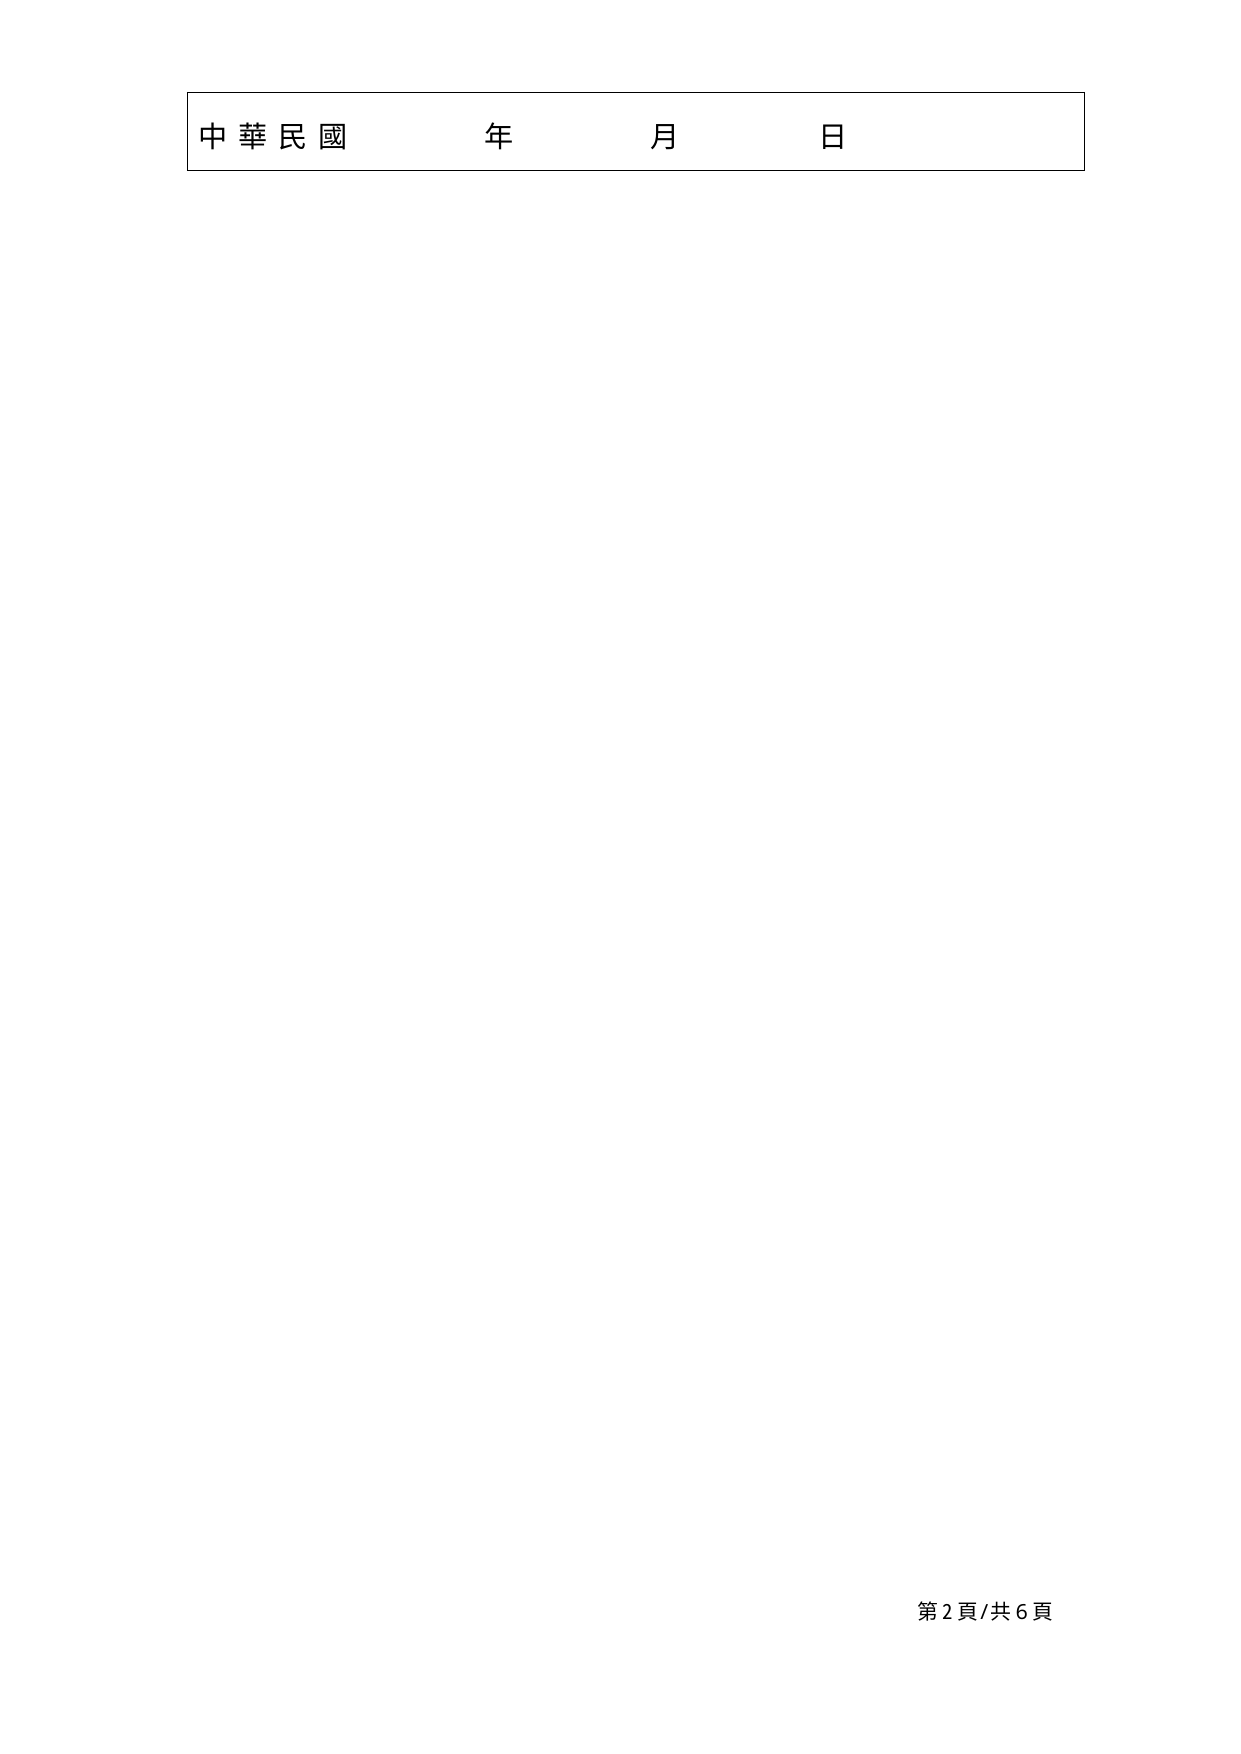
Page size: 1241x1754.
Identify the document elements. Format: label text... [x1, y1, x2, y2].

table_cell 中華民國 年 月 日 [188, 93, 1084, 169]
